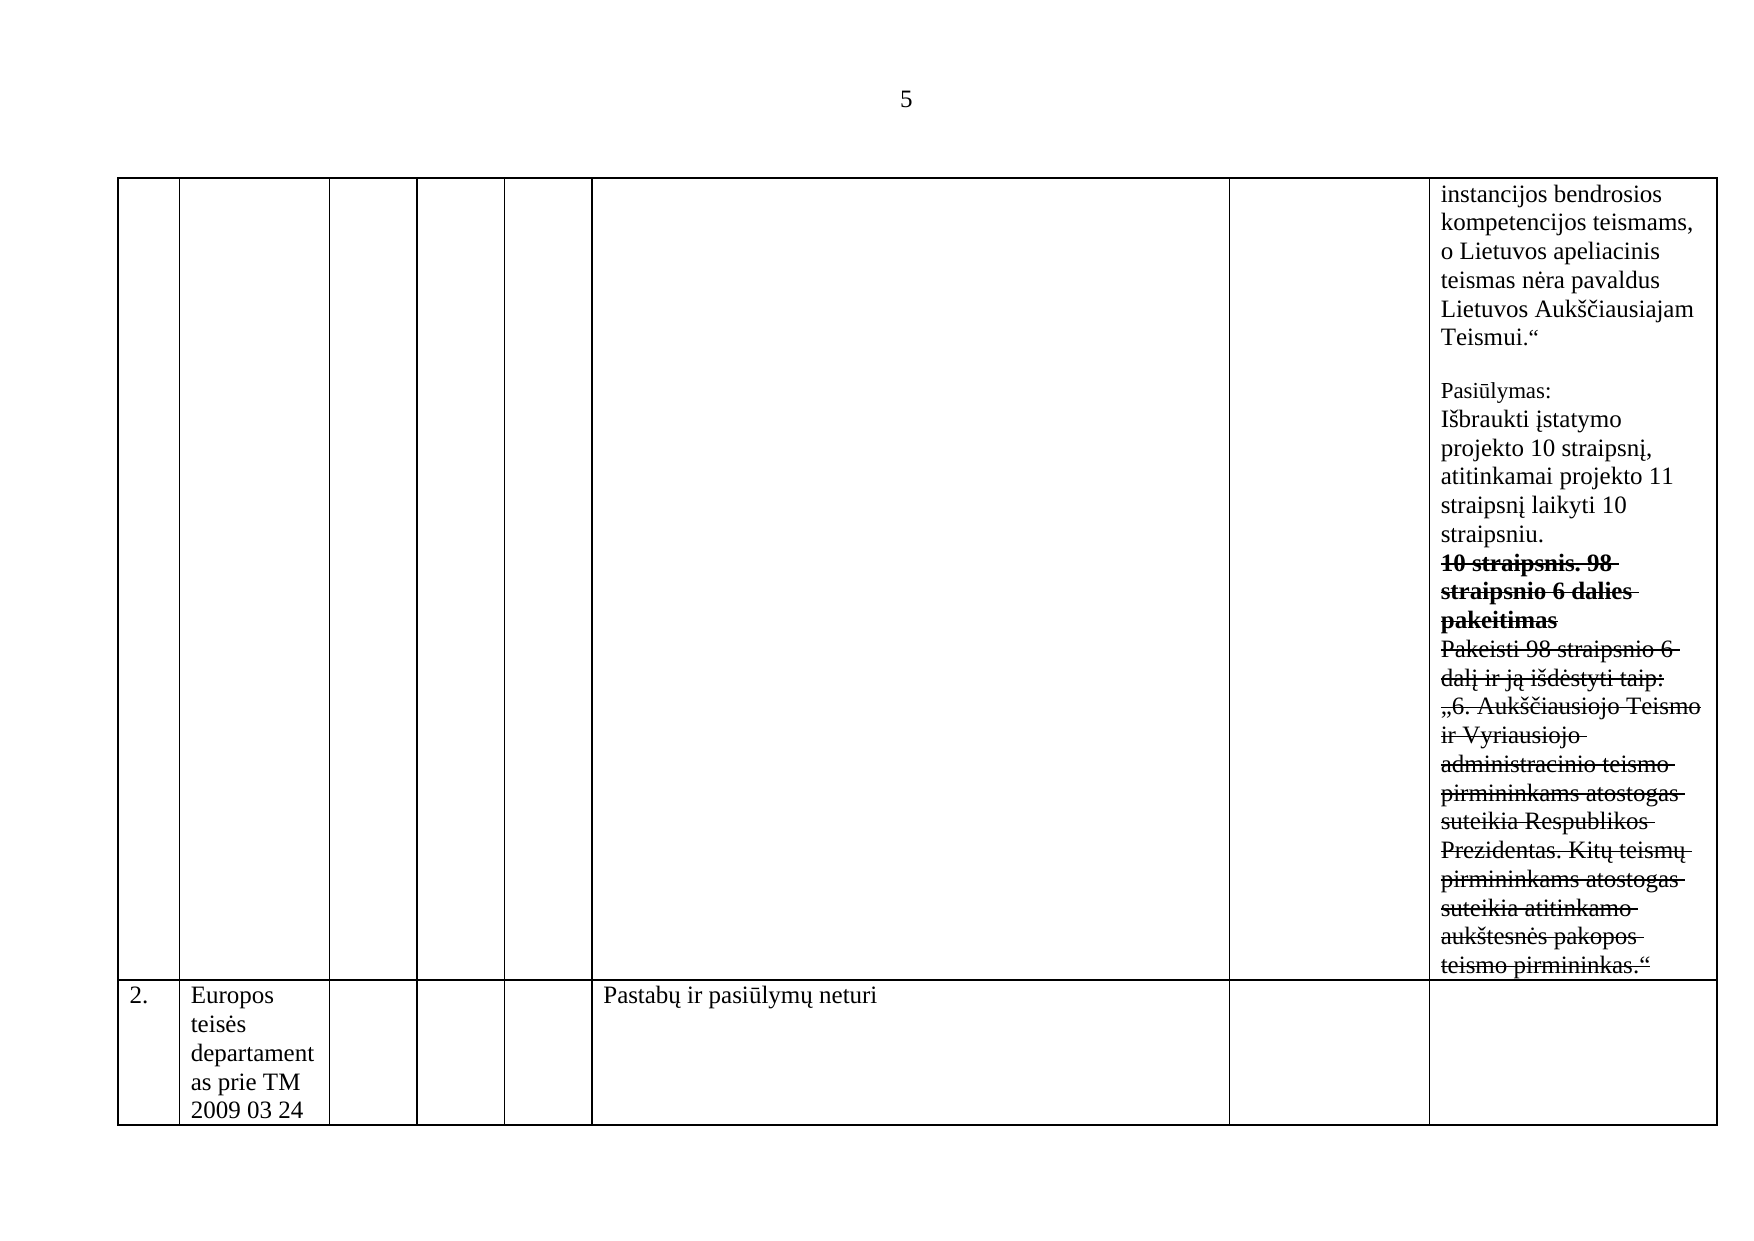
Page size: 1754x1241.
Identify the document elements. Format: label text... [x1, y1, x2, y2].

table_cell [180, 179, 329, 979]
table_cell instancijos bendrosios kompetencijos teismams, o Lietuvos apeliacinis teismas nėra pavaldus Lietuvos Aukščiausiajam Teismui.“ Pasiūlymas: Išbraukti įstatymo projekto 10 straipsnį, atitinkamai projekto 11 straipsnį laikyti 10 straipsniu. 10 straipsnis. 98 straipsnio 6 dalies pakeitimas Pakeisti 98 straipsnio 6 dalį ir ją išdėstyti taip: „6. Aukščiausiojo Teismo ir Vyriausiojo administracinio teismo pirmininkams atostogas suteikia Respublikos Prezidentas. Kitų teismų pirmininkams atostogas suteikia atitinkamo aukštesnės pakopos teismo pirmininkas.“ [1430, 179, 1716, 979]
table_cell [1230, 981, 1429, 1124]
table_cell [418, 179, 504, 979]
table_cell [1230, 179, 1429, 979]
table_cell [330, 981, 416, 1124]
table_cell [418, 981, 504, 1124]
table_cell [1430, 981, 1716, 1124]
table_cell Pastabų ir pasiūlymų neturi [593, 981, 1229, 1124]
table_cell Europos teisės departamentas prie TM 2009 03 24 [180, 981, 329, 1124]
table_cell [593, 179, 1229, 979]
table_cell [119, 179, 179, 979]
table_cell 2. [119, 981, 179, 1124]
table_cell [505, 981, 591, 1124]
table_cell [330, 179, 416, 979]
table_cell [505, 179, 591, 979]
